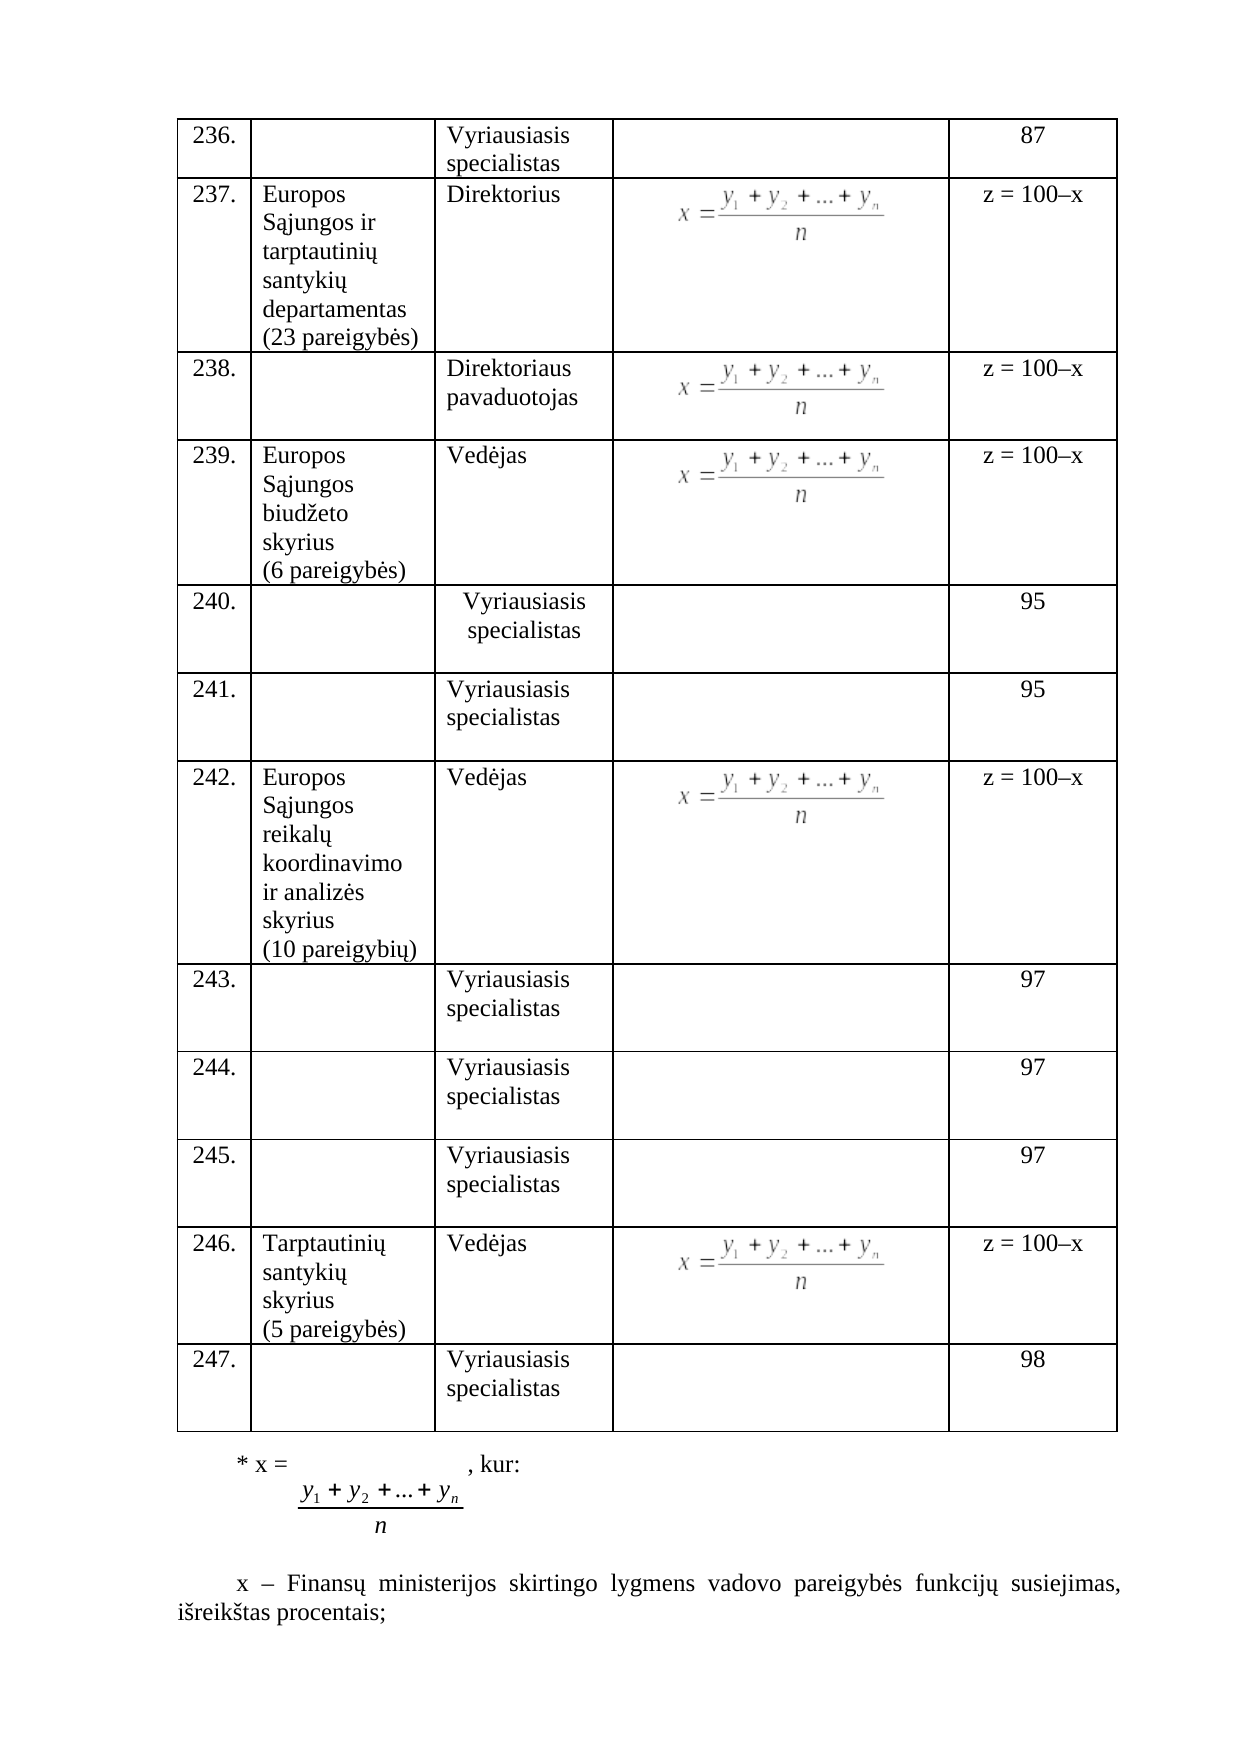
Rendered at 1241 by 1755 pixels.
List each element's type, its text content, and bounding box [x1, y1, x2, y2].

table_cell [1118, 672, 1122, 760]
table_cell Europos Sąjungos ir tarptautinių santykių departamentas (23 pareigybės) [252, 179, 434, 351]
table_cell Vedėjas [436, 762, 612, 963]
table_cell 95 [950, 674, 1116, 760]
table_cell [252, 353, 434, 439]
table_cell 2 [614, 1345, 948, 1431]
table_cell [1118, 118, 1122, 177]
table_cell [1118, 177, 1122, 351]
table_cell 240. [178, 586, 250, 672]
table_cell Vyriausiasis specialistas [436, 120, 612, 177]
table_cell [1118, 351, 1122, 439]
table_cell Europos Sąjungos biudžeto skyrius (6 pareigybės) [252, 441, 434, 584]
table_cell 98 [950, 1345, 1116, 1431]
table_cell z = 100–x [950, 441, 1116, 584]
table_cell [1118, 439, 1122, 584]
table_cell Vyriausiasis specialistas [436, 1052, 612, 1138]
table_cell [252, 586, 434, 672]
table_cell 243. [178, 965, 250, 1051]
table_cell 236. [178, 120, 250, 177]
table_cell [252, 965, 434, 1051]
table_cell [1118, 760, 1122, 963]
table_cell x=(y1+y2+...+yn)/n [614, 353, 948, 439]
table_cell x=(y1+y2+...+yn)/n [614, 762, 948, 963]
table_cell [1118, 1343, 1122, 1431]
table_cell 237. [178, 179, 250, 351]
table_cell Vyriausiasis specialistas [436, 586, 612, 672]
table_cell x=(y1+y2+...+yn)/n [614, 179, 948, 351]
table_cell 244. [178, 1052, 250, 1138]
table_cell z = 100–x [950, 1228, 1116, 1343]
table_cell z = 100–x [950, 762, 1116, 963]
table_cell [1118, 963, 1122, 1051]
table_cell 97 [950, 965, 1116, 1051]
table_cell Vyriausiasis specialistas [436, 674, 612, 760]
text x – Finansų ministerijos skirtingo lygmens vadovo pareigybės funkcijų susiejimas, išreikštas procentais; [177, 1568, 1122, 1626]
table_cell [252, 1140, 434, 1226]
table_cell [1118, 1226, 1122, 1343]
table_cell [252, 120, 434, 177]
table_cell Tarptautinių santykių skyrius (5 pareigybės) [252, 1228, 434, 1343]
table_cell Vedėjas [436, 441, 612, 584]
table_cell [252, 674, 434, 760]
table_cell z = 100–x [950, 353, 1116, 439]
table_cell z = 100–x [950, 179, 1116, 351]
table_cell 239. [178, 441, 250, 584]
table_cell Direktorius [436, 179, 612, 351]
table_cell 95 [950, 586, 1116, 672]
table_cell Vedėjas [436, 1228, 612, 1343]
table_cell [1118, 1139, 1122, 1226]
table_cell 241. [178, 674, 250, 760]
table_cell 13 [614, 120, 948, 177]
table_cell 3 [614, 965, 948, 1051]
table_cell 242. [178, 762, 250, 963]
table_cell Europos Sąjungos reikalų koordinavimo ir analizės skyrius (10 pareigybių) [252, 762, 434, 963]
table_cell [1118, 1051, 1122, 1138]
table_cell Vyriausiasis specialistas [436, 1140, 612, 1226]
table_cell [252, 1052, 434, 1138]
table_cell 245. [178, 1140, 250, 1226]
table_cell 238. [178, 353, 250, 439]
table_cell x=(y1+y2+...+yn)/n [614, 1228, 948, 1343]
table_cell Vyriausiasis specialistas [436, 965, 612, 1051]
table_cell [252, 1345, 434, 1431]
table_cell x=(y1+y2+...+yn)/n [614, 441, 948, 584]
table_cell 3 [614, 1052, 948, 1138]
table_cell 97 [950, 1140, 1116, 1226]
table_cell 5 [614, 674, 948, 760]
table_cell [1118, 584, 1122, 672]
table_cell 246. [178, 1228, 250, 1343]
table_cell 247. [178, 1345, 250, 1431]
table_cell Vyriausiasis specialistas [436, 1345, 612, 1431]
table_cell 3 [614, 1140, 948, 1226]
table_cell 97 [950, 1052, 1116, 1138]
text * x = (y(1)+y(2)+...+y(n))/n, kur: [177, 1449, 1122, 1539]
table_cell 87 [950, 120, 1116, 177]
table_cell Direktoriaus pavaduotojas [436, 353, 612, 439]
table_cell 5 [614, 586, 948, 672]
